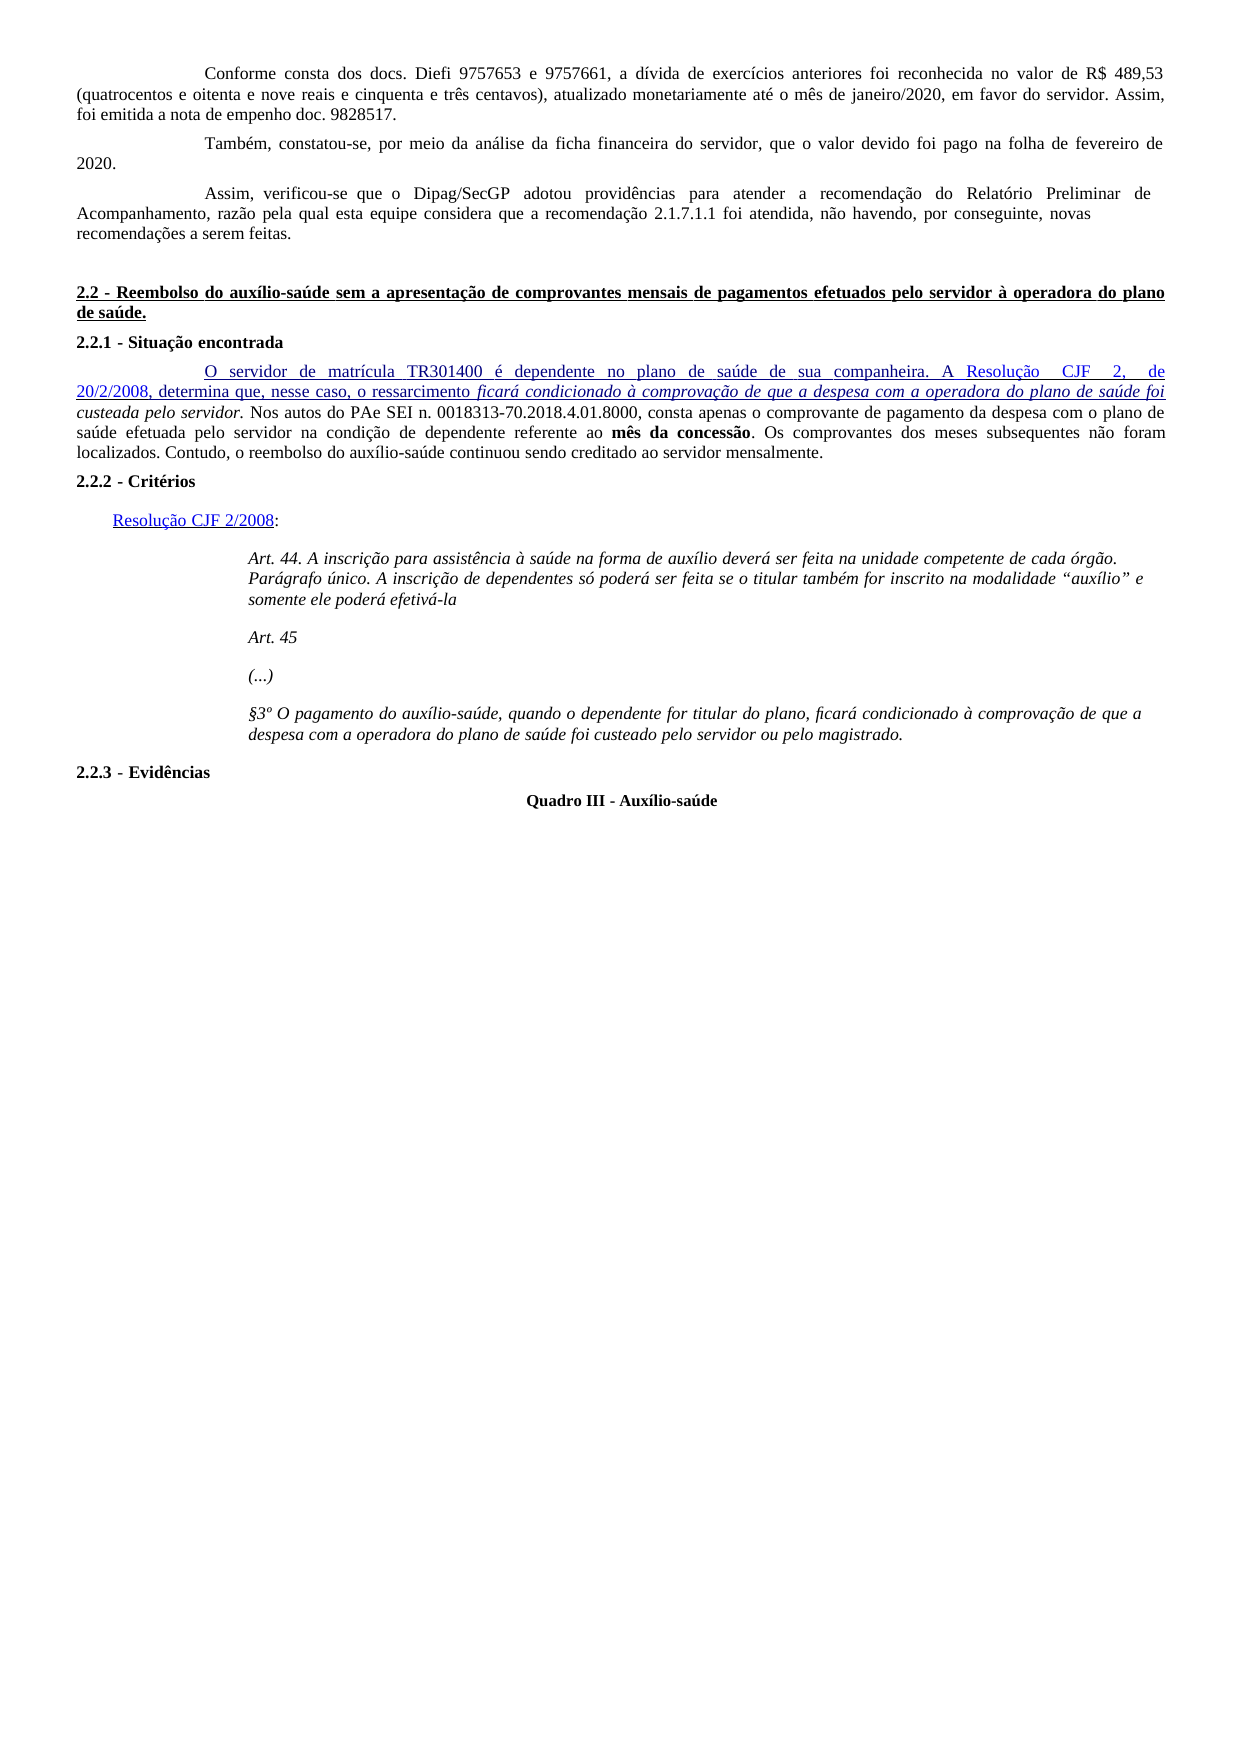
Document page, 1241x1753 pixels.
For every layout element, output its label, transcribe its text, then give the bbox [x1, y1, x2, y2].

text Também, constatou-se, por meio da análise da ficha financeira do servidor, que o valor devido foi pago na folha de fevereiro de [204, 133, 1194, 153]
text Quadro III - Auxílio-saúde [526, 791, 1194, 810]
text §3º O pagamento do auxílio-saúde, quando o dependente for titular do plano, ﬁcará condicionado à comprovação de que a despesa com a operadora do plano de saúde foi custeado pelo servidor ou pelo magistrado. [248, 703, 1194, 744]
text Conforme consta dos docs. Diefi 9757653 e 9757661, a dívida de exercícios anteriores foi reconhecida no valor de R$ 489,53 (quatrocentos e oitenta e nove reais e cinquenta e três centavos), atualizado monetariamente até o mês de janeiro/2020, em favor do servidor. Assim, foi emitida a nota de empenho doc. 9828517. [76, 63, 1166, 124]
text custeada pelo servidor. Nos autos do PAe SEI n. 0018313-70.2018.4.01.8000, consta apenas o comprovante de pagamento da despesa com o plano de saúde efetuada pelo servidor na condição de dependente referente ao mês da concessão. Os comprovantes dos meses subsequentes não foram localizados. Contudo, o reembolso do auxílio-saúde continuou sendo creditado ao servidor mensalmente. [76, 400, 1166, 462]
subtitle - Critérios [76, 471, 1194, 492]
list - Situação encontrada [76, 332, 1194, 352]
text Art. 45 (...) [248, 627, 300, 685]
text 2020. [76, 153, 1194, 174]
text Acompanhamento, razão pela qual esta equipe considera que a recomendação 2.1.7.1.1 foi atendida, não havendo, por conseguinte, novas recomendações a serem feitas. [76, 203, 1194, 243]
subtitle - Reembolso do auxílio-saúde sem a apresentação de comprovantes mensais de pagamentos efetuados pelo servidor à operadora do plano de saúde. [76, 282, 1166, 322]
subtitle - Evidências [76, 762, 215, 782]
text Resolução CJF 2/2008: [112, 509, 1194, 530]
text Assim, verificou-se que o Dipag/SecGP adotou providências para atender a recomendação do Relatório Preliminar de [204, 183, 1194, 203]
text O servidor de matrícula TR301400 é dependente no plano de saúde de sua companheira. A Resolução CJF 2, de 20/2/2008, determina que, nesse caso, o ressarcimento ficará condicionado à comprovação de que a despesa com a operadora do plano de saúde foi [76, 361, 1166, 399]
text Art. 44. A inscrição para assistência à saúde na forma de auxílio deverá ser feita na unidade competente de cada órgão. Parágrafo único. A inscrição de dependentes só poderá ser feita se o titular também for inscrito na modalidade “auxílio” e somente ele poderá efetivá-la [248, 548, 1162, 609]
